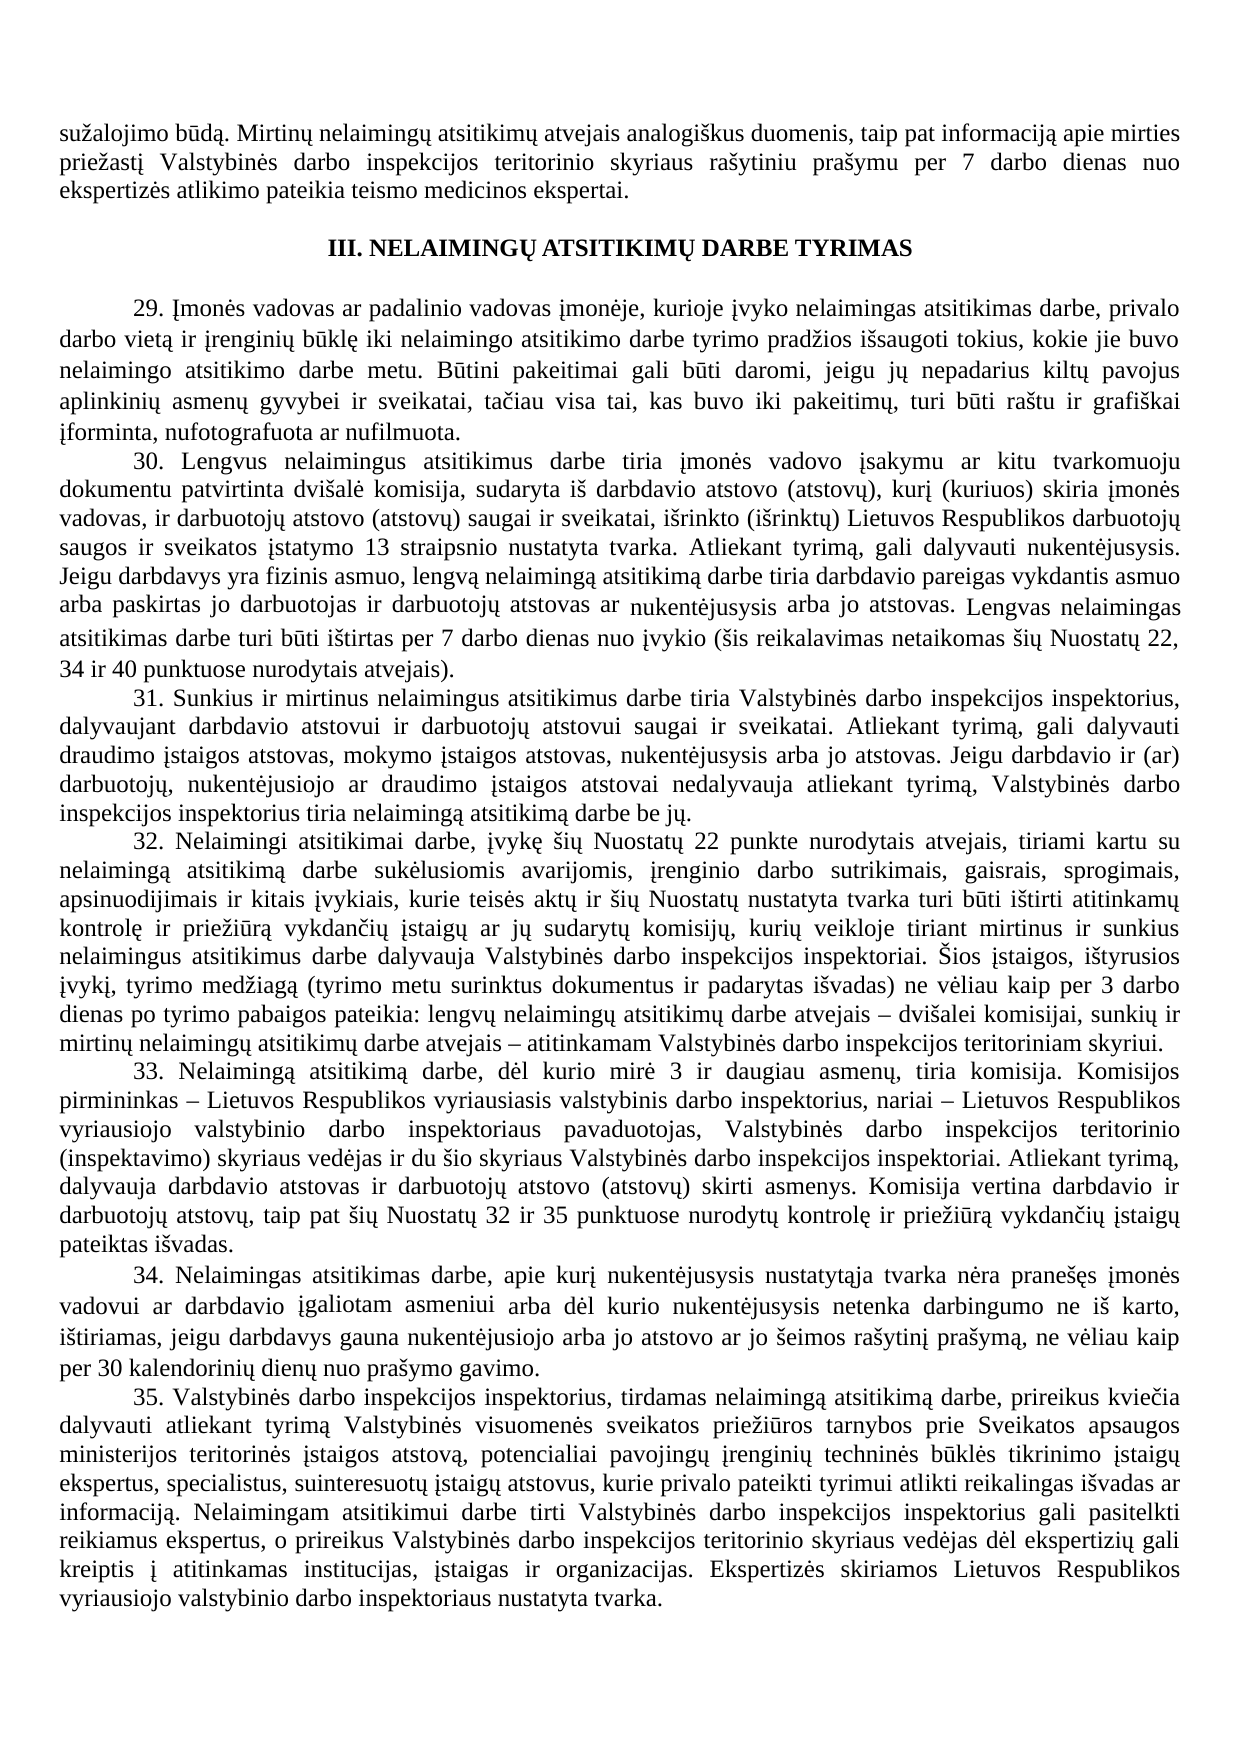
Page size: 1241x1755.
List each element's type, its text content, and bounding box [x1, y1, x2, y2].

text sužalojimo būdą. Mirtinų nelaimingų atsitikimų atvejais analogiškus duomenis, taip pat informaciją apie mirties priežastį Valstybinės darbo inspekcijos teritorinio skyriaus rašytiniu prašymu per 7 darbo dienas nuo ekspertizės atlikimo pateikia teismo medicinos ekspertai. [59, 118, 1181, 204]
text 30. Lengvus nelaimingus atsitikimus darbe tiria įmonės vadovo įsakymu ar kitu tvarkomuoju dokumentu patvirtinta dvišalė komisija, sudaryta iš darbdavio atstovo (atstovų), kurį (kuriuos) skiria įmonės vadovas, ir darbuotojų atstovo (atstovų) saugai ir sveikatai, išrinkto (išrinktų) Lietuvos Respublikos darbuotojų saugos ir sveikatos įstatymo 13 straipsnio nustatyta tvarka. Atliekant tyrimą, gali dalyvauti nukentėjusysis. Jeigu darbdavys yra fizinis asmuo, lengvą nelaimingą atsitikimą darbe tiria darbdavio pareigas vykdantis asmuo arba paskirtas jo darbuotojas ir darbuotojų atstovas ar nukentėjusysis arba jo atstovas. Lengvas nelaimingas atsitikimas darbe turi būti ištirtas per 7 darbo dienas nuo įvykio (šis reikalavimas netaikomas šių Nuostatų 22, 34 ir 40 punktuose nurodytais atvejais). [59, 446, 1181, 683]
text 33. Nelaimingą atsitikimą darbe, dėl kurio mirė 3 ir daugiau asmenų, tiria komisija. Komisijos pirmininkas – Lietuvos Respublikos vyriausiasis valstybinis darbo inspektorius, nariai – Lietuvos Respublikos vyriausiojo valstybinio darbo inspektoriaus pavaduotojas, Valstybinės darbo inspekcijos teritorinio (inspektavimo) skyriaus vedėjas ir du šio skyriaus Valstybinės darbo inspekcijos inspektoriai. Atliekant tyrimą, dalyvauja darbdavio atstovas ir darbuotojų atstovo (atstovų) skirti asmenys. Komisija vertina darbdavio ir darbuotojų atstovų, taip pat šių Nuostatų 32 ir 35 punktuose nurodytų kontrolę ir priežiūrą vykdančių įstaigų pateiktas išvadas. [59, 1056, 1181, 1258]
text 32. Nelaimingi atsitikimai darbe, įvykę šių Nuostatų 22 punkte nurodytais atvejais, tiriami kartu su nelaimingą atsitikimą darbe sukėlusiomis avarijomis, įrenginio darbo sutrikimais, gaisrais, sprogimais, apsinuodijimais ir kitais įvykiais, kurie teisės aktų ir šių Nuostatų nustatyta tvarka turi būti ištirti atitinkamų kontrolę ir priežiūrą vykdančių įstaigų ar jų sudarytų komisijų, kurių veikloje tiriant mirtinus ir sunkius nelaimingus atsitikimus darbe dalyvauja Valstybinės darbo inspekcijos inspektoriai. Šios įstaigos, ištyrusios įvykį, tyrimo medžiagą (tyrimo metu surinktus dokumentus ir padarytas išvadas) ne vėliau kaip per 3 darbo dienas po tyrimo pabaigos pateikia: lengvų nelaimingų atsitikimų darbe atvejais – dvišalei komisijai, sunkių ir mirtinų nelaimingų atsitikimų darbe atvejais – atitinkamam Valstybinės darbo inspekcijos teritoriniam skyriui. [59, 826, 1181, 1056]
text 29. Įmonės vadovas ar padalinio vadovas įmonėje, kurioje įvyko nelaimingas atsitikimas darbe, privalo darbo vietą ir įrenginių būklę iki nelaimingo atsitikimo darbe tyrimo pradžios išsaugoti tokius, kokie jie buvo nelaimingo atsitikimo darbe metu. Būtini pakeitimai gali būti daromi, jeigu jų nepadarius kiltų pavojus aplinkinių asmenų gyvybei ir sveikatai, tačiau visa tai, kas buvo iki pakeitimų, turi būti raštu ir grafiškai įforminta, nufotografuota ar nufilmuota. [59, 291, 1181, 446]
text 35. Valstybinės darbo inspekcijos inspektorius, tirdamas nelaimingą atsitikimą darbe, prireikus kviečia dalyvauti atliekant tyrimą Valstybinės visuomenės sveikatos priežiūros tarnybos prie Sveikatos apsaugos ministerijos teritorinės įstaigos atstovą, potencialiai pavojingų įrenginių techninės būklės tikrinimo įstaigų ekspertus, specialistus, suinteresuotų įstaigų atstovus, kurie privalo pateikti tyrimui atlikti reikalingas išvadas ar informaciją. Nelaimingam atsitikimui darbe tirti Valstybinės darbo inspekcijos inspektorius gali pasitelkti reikiamus ekspertus, o prireikus Valstybinės darbo inspekcijos teritorinio skyriaus vedėjas dėl ekspertizių gali kreiptis į atitinkamas institucijas, įstaigas ir organizacijas. Ekspertizės skiriamos Lietuvos Respublikos vyriausiojo valstybinio darbo inspektoriaus nustatyta tvarka. [59, 1382, 1181, 1612]
text 34. Nelaimingas atsitikimas darbe, apie kurį nukentėjusysis nustatytąja tvarka nėra pranešęs įmonės vadovui ar darbdavio įgaliotam asmeniui arba dėl kurio nukentėjusysis netenka darbingumo ne iš karto, ištiriamas, jeigu darbdavys gauna nukentėjusiojo arba jo atstovo ar jo šeimos rašytinį prašymą, ne vėliau kaip per 30 kalendorinių dienų nuo prašymo gavimo. [59, 1258, 1181, 1382]
text III. NELAIMINGŲ ATSITIKIMŲ DARBE TYRIMAS [59, 233, 1181, 262]
text 31. Sunkius ir mirtinus nelaimingus atsitikimus darbe tiria Valstybinės darbo inspekcijos inspektorius, dalyvaujant darbdavio atstovui ir darbuotojų atstovui saugai ir sveikatai. Atliekant tyrimą, gali dalyvauti draudimo įstaigos atstovas, mokymo įstaigos atstovas, nukentėjusysis arba jo atstovas. Jeigu darbdavio ir (ar) darbuotojų, nukentėjusiojo ar draudimo įstaigos atstovai nedalyvauja atliekant tyrimą, Valstybinės darbo inspekcijos inspektorius tiria nelaimingą atsitikimą darbe be jų. [59, 683, 1181, 826]
